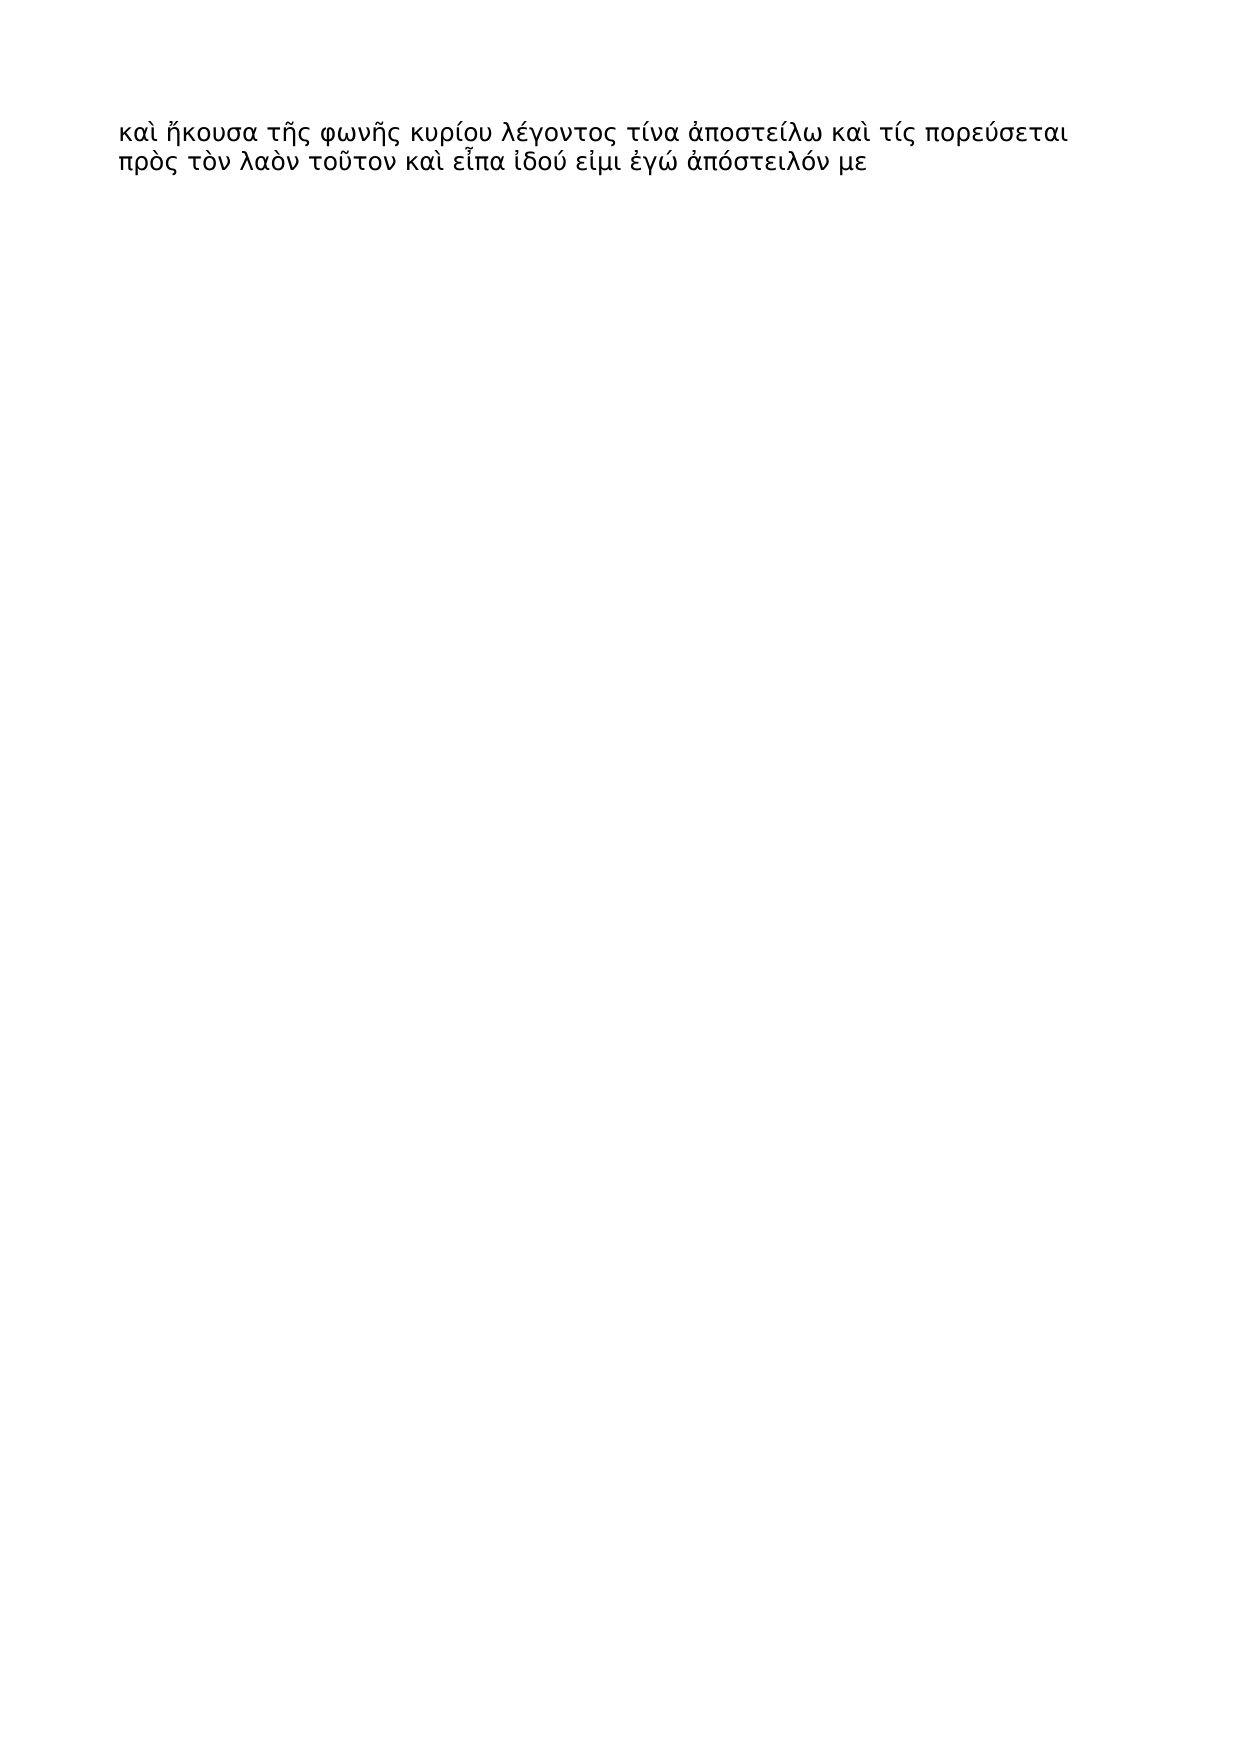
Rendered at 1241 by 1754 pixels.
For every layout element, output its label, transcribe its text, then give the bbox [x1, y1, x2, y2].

text καὶ ἤκουσα τῆς φωνῆς κυρίου λέγοντος τίνα ἀποστείλω καὶ τίς πορεύσεται πρὸς τὸν λαὸν τοῦτον καὶ εἶπα ἰδού εἰμι ἐγώ ἀπόστειλόν με [118, 118, 1122, 176]
